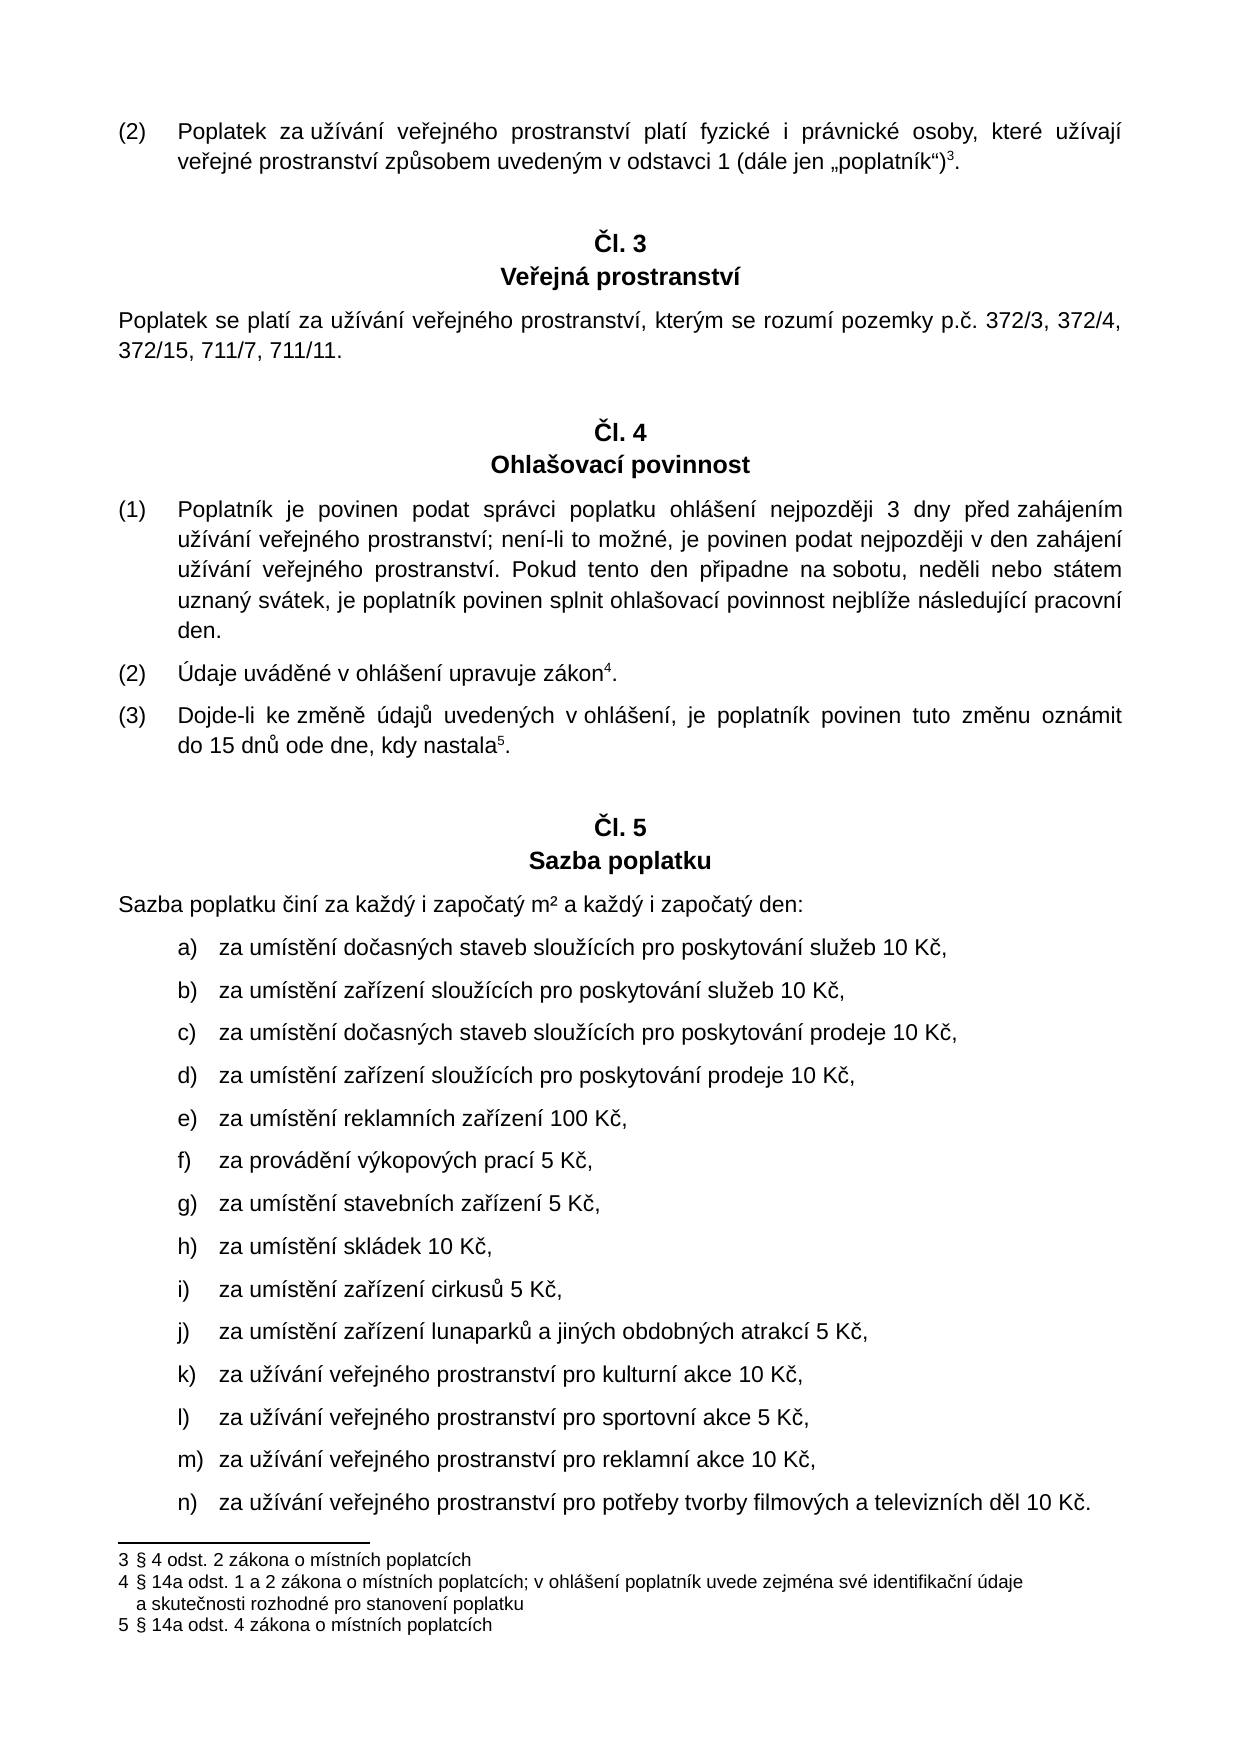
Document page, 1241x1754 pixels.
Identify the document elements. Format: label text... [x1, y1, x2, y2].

list za umístění zařízení cirkusů 5 Kč, [177, 1276, 1122, 1302]
list za užívání veřejného prostranství pro sportovní akce 5 Kč, [177, 1404, 1122, 1430]
list za užívání veřejného prostranství pro potřeby tvorby filmových a televizních děl 10 Kč. [177, 1489, 1122, 1516]
text Poplatek se platí za užívání veřejného prostranství, kterým se rozumí pozemky p.č. 372/3, 372/4, 372/15, 711/7, 711/11. [118, 307, 1122, 364]
list za umístění reklamních zařízení 100 Kč, [177, 1105, 1122, 1131]
list za umístění dočasných staveb sloužících pro poskytování prodeje 10 Kč, [177, 1019, 1122, 1046]
list za umístění zařízení lunaparků a jiných obdobných atrakcí 5 Kč, [177, 1318, 1122, 1345]
text Sazba poplatku činí za každý i započatý m² a každý i započatý den: [118, 891, 1122, 918]
list za umístění stavebních zařízení 5 Kč, [177, 1190, 1122, 1217]
subtitle Čl. 5 Sazba poplatku [118, 813, 1122, 874]
list za umístění zařízení sloužících pro poskytování prodeje 10 Kč, [177, 1062, 1122, 1088]
list za umístění dočasných staveb sloužících pro poskytování služeb 10 Kč, [177, 934, 1122, 960]
list Dojde-li ke změně údajů uvedených v ohlášení, je poplatník povinen tuto změnu oznámit do 15 dnů ode dne, kdy nastala. [118, 702, 1122, 759]
list § 14a odst. 4 zákona o místních poplatcích [118, 1614, 1122, 1635]
list za umístění zařízení sloužících pro poskytování služeb 10 Kč, [177, 977, 1122, 1003]
subtitle Čl. 3 Veřejná prostranství [118, 228, 1122, 290]
list za užívání veřejného prostranství pro kulturní akce 10 Kč, [177, 1361, 1122, 1387]
list § 4 odst. 2 zákona o místních poplatcích [118, 1549, 1122, 1571]
list § 14a odst. 1 a 2 zákona o místních poplatcích; v ohlášení poplatník uvede zejména své identifikační údaje a skutečnosti rozhodné pro stanovení poplatku [118, 1571, 1122, 1614]
list Poplatek za užívání veřejného prostranství platí fyzické i právnické osoby, které užívají veřejné prostranství způsobem uvedeným v odstavci 1 (dále jen „poplatník“). [118, 118, 1122, 175]
subtitle Čl. 4 Ohlašovací povinnost [118, 417, 1122, 479]
list Údaje uváděné v ohlášení upravuje zákon. [118, 659, 1122, 686]
list za umístění skládek 10 Kč, [177, 1233, 1122, 1259]
list za provádění výkopových prací 5 Kč, [177, 1147, 1122, 1174]
list Poplatník je povinen podat správci poplatku ohlášení nejpozději 3 dny před zahájením užívání veřejného prostranství; není-li to možné, je povinen podat nejpozději v den zahájení užívání veřejného prostranství. Pokud tento den připadne na sobotu, neděli nebo státem uznaný svátek, je poplatník povinen splnit ohlašovací povinnost nejblíže následující pracovní den. [118, 496, 1122, 643]
list za užívání veřejného prostranství pro reklamní akce 10 Kč, [177, 1446, 1122, 1473]
